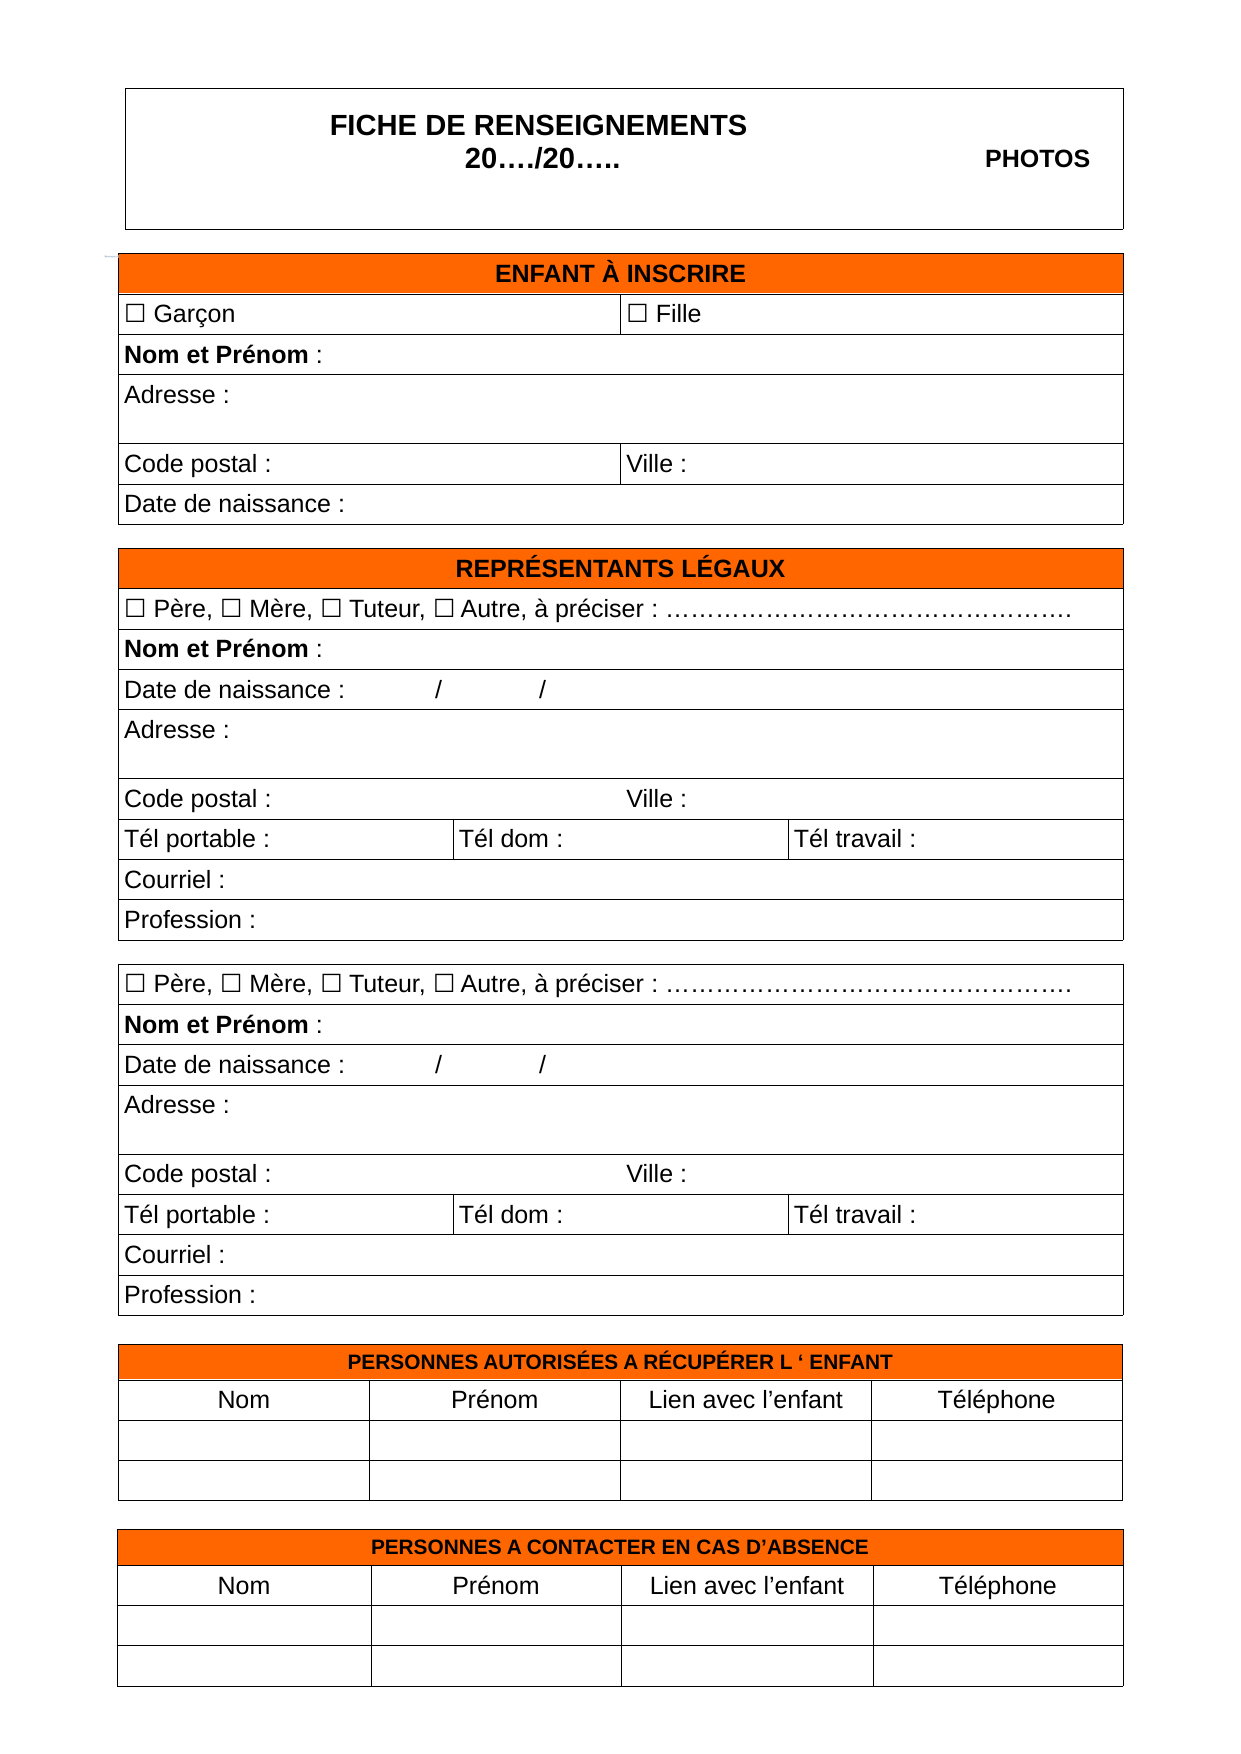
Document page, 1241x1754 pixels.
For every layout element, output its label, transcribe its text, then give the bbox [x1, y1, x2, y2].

table_cell Code postal : [119, 444, 620, 483]
table_cell ☐ Fille [621, 295, 1123, 334]
table_cell Date de naissance : / / [119, 1045, 1123, 1084]
table_cell Adresse : [119, 710, 1123, 778]
table_cell Tél travail : [789, 820, 1123, 859]
table_cell Profession : [119, 1276, 1123, 1315]
table_cell Nom [118, 1566, 371, 1605]
table_cell Lien avec l’enfant [622, 1566, 873, 1605]
table_cell Tél portable : [119, 1195, 453, 1234]
table_header ☐ Père, ☐ Mère, ☐ Tuteur, ☐ Autre, à préciser : …………………………………………. [119, 965, 1123, 1004]
table_cell Tél portable : [119, 820, 453, 859]
table_header ENFANT À INSCRIRE [119, 254, 1123, 293]
table_cell Téléphone [872, 1381, 1122, 1420]
table_cell Prénom [370, 1381, 620, 1420]
table_cell Courriel : [119, 860, 1123, 899]
table_cell [119, 1461, 369, 1500]
table_header PHOTOS [952, 89, 1123, 229]
table_cell [872, 1421, 1122, 1460]
table_cell [621, 1461, 871, 1500]
table_cell [118, 1606, 371, 1645]
table_cell [621, 1421, 871, 1460]
table_cell Nom et Prénom : [119, 1005, 1123, 1044]
table_cell Lien avec l’enfant [621, 1381, 871, 1420]
table_cell Date de naissance : / / [119, 670, 1123, 709]
table_cell Ville : [620, 1155, 1123, 1194]
table_header ☐ Père, ☐ Mère, ☐ Tuteur, ☐ Autre, à préciser : …………………………………………. [119, 589, 1123, 628]
table_cell Téléphone [874, 1566, 1123, 1605]
table_cell Courriel : [119, 1235, 1123, 1274]
table_cell Code postal : [119, 779, 620, 818]
table_cell Nom et Prénom : [119, 335, 1123, 374]
table_cell [119, 1421, 369, 1460]
table_header REPRÉSENTANTS LÉGAUX [119, 549, 1123, 588]
table_cell Adresse : [119, 375, 1123, 443]
table_cell [622, 1646, 873, 1686]
table_cell [874, 1606, 1123, 1645]
table_cell Tél dom : [454, 1195, 788, 1234]
table_cell Date de naissance : [119, 485, 1123, 524]
table_cell [872, 1461, 1122, 1500]
table_cell Code postal : [119, 1155, 620, 1194]
table_cell Tél travail : [789, 1195, 1123, 1234]
table_cell Profession : [119, 900, 1123, 939]
table_cell [370, 1421, 620, 1460]
table_cell Ville : [621, 444, 1123, 483]
table_cell Nom et Prénom : [119, 630, 1123, 669]
table_cell Ville : [620, 779, 1123, 818]
table_cell Tél dom : [454, 820, 788, 859]
table_cell [622, 1606, 873, 1645]
table_cell [874, 1646, 1123, 1686]
table_cell ☐ Garçon [119, 295, 620, 334]
table_cell Adresse : [119, 1086, 1123, 1153]
table_cell Nom [119, 1381, 369, 1420]
table_header FICHE DE RENSEIGNEMENTS 20…./20….. [126, 89, 952, 229]
table_cell [372, 1606, 621, 1645]
table_header PERSONNES A CONTACTER EN CAS D’ABSENCE [118, 1530, 1123, 1565]
table_header PERSONNES AUTORISÉES A RÉCUPÉRER L ‘ ENFANT [119, 1345, 1122, 1379]
table_cell [370, 1461, 620, 1500]
table_cell Prénom [372, 1566, 621, 1605]
table_cell [372, 1646, 621, 1686]
table_cell [118, 1646, 371, 1686]
